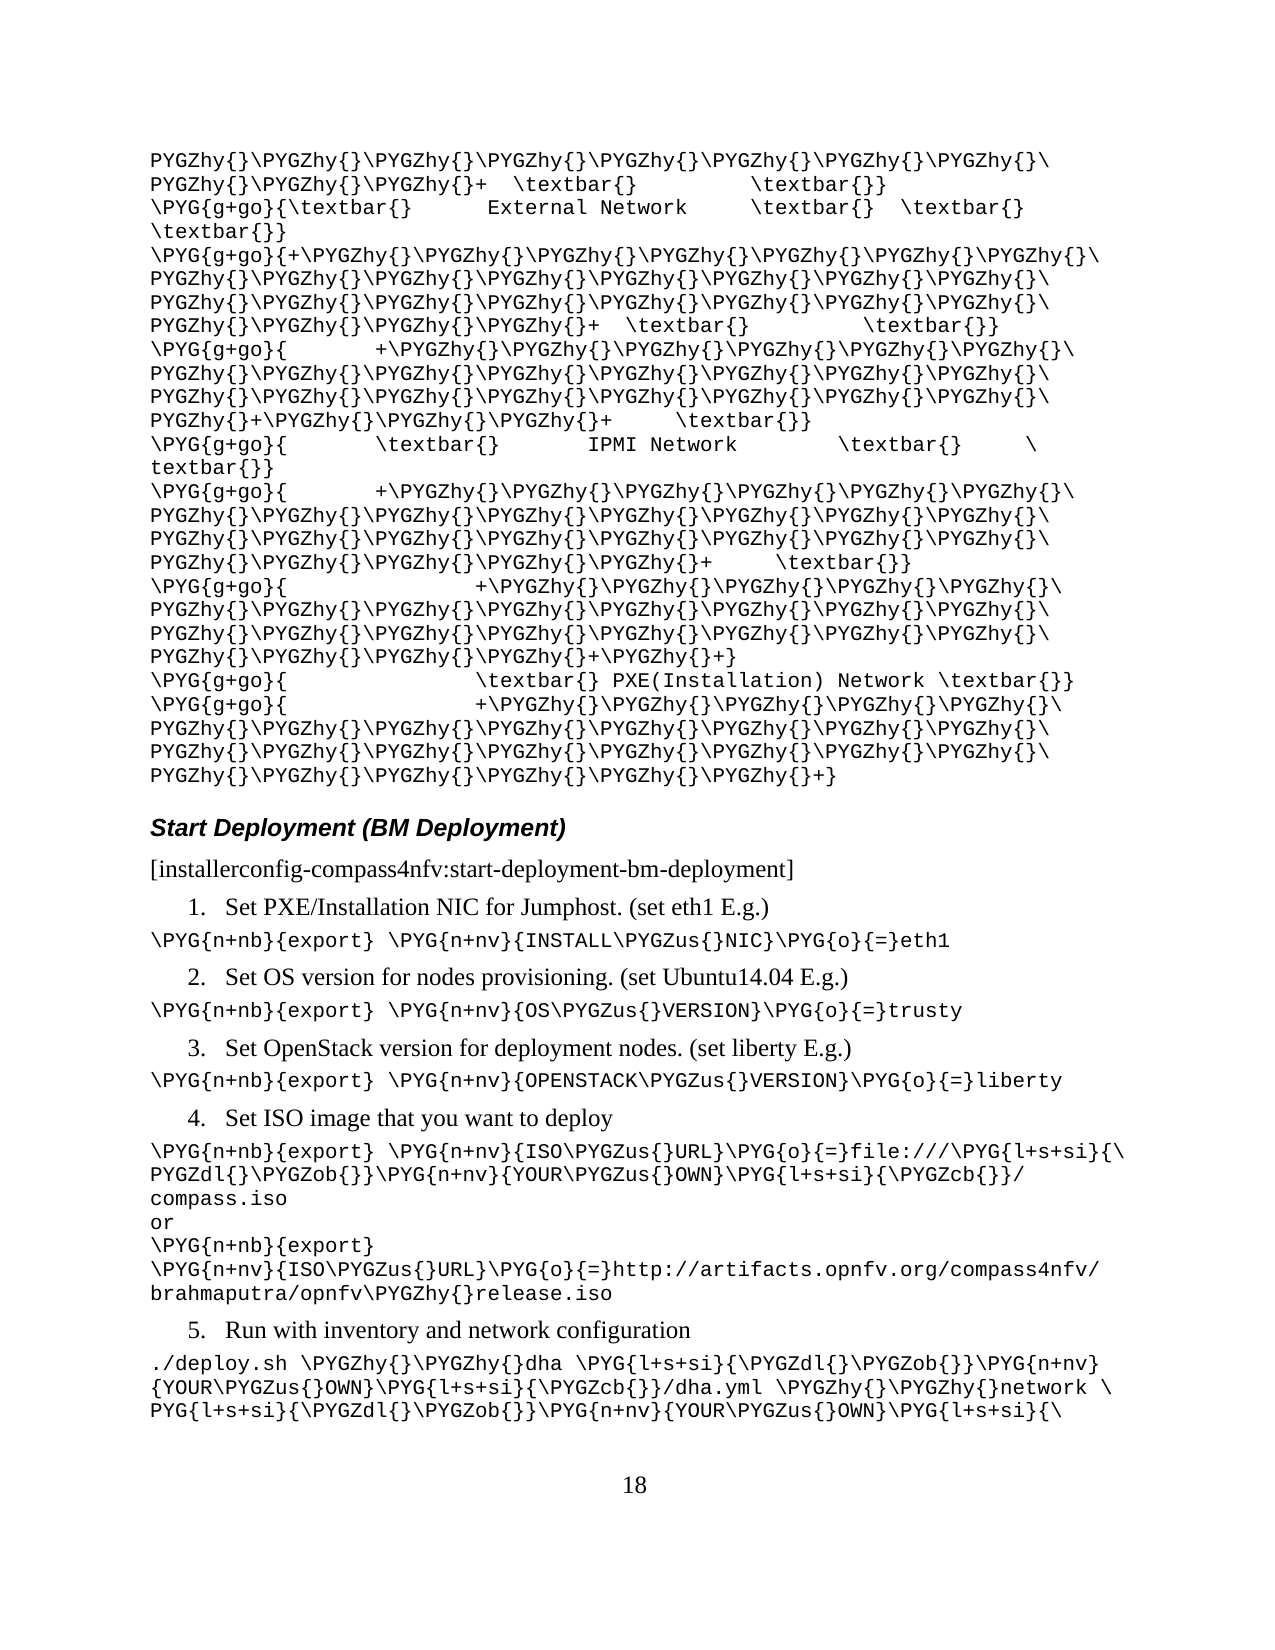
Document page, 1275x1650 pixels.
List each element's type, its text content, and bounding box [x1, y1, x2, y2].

text \PYG{g+go}{+\PYGZhy{}\PYGZhy{}\PYGZhy{}\PYGZhy{}\PYGZhy{}\PYGZhy{}\PYGZhy{}\PYGZhy{}\PYGZhy{}\PYGZhy{}\PYGZhy{}\PYGZhy{}\PYGZhy{}\PYGZhy{}\PYGZhy{}\PYGZhy{}\PYGZhy{}\PYGZhy{}\PYGZhy{}\PYGZhy{}\PYGZhy{}\PYGZhy{}\PYGZhy{}\PYGZhy{}\PYGZhy{}\PYGZhy{}\PYGZhy{}+ \textbar{} \textbar{}} [150, 244, 1125, 339]
text \PYG{g+go}{ +\PYGZhy{}\PYGZhy{}\PYGZhy{}\PYGZhy{}\PYGZhy{}\PYGZhy{}\PYGZhy{}\PYGZhy{}\PYGZhy{}\PYGZhy{}\PYGZhy{}\PYGZhy{}\PYGZhy{}\PYGZhy{}\PYGZhy{}\PYGZhy{}\PYGZhy{}\PYGZhy{}\PYGZhy{}\PYGZhy{}\PYGZhy{}\PYGZhy{}\PYGZhy{}\PYGZhy{}\PYGZhy{}+\PYGZhy{}+} [150, 576, 1125, 670]
text \PYG{n+nb}{export} \PYG{n+nv}{ISO\PYGZus{}URL}\PYG{o}{=}http://artifacts.opnfv.org/compass4nfv/brahmaputra/opnfv\PYGZhy{}release.iso [150, 1235, 1125, 1306]
text \PYG{g+go}{\textbar{} External Network \textbar{} \textbar{} \textbar{}} [150, 197, 1125, 244]
list Set OS version for nodes provisioning. (set Ubuntu14.04 E.g.) [187, 962, 1125, 991]
text \PYG{g+go}{ \textbar{} IPMI Network \textbar{} \textbar{}} [150, 434, 1125, 481]
text \PYG{n+nb}{export} \PYG{n+nv}{INSTALL\PYGZus{}NIC}\PYG{o}{=}eth1 [150, 930, 1125, 953]
text \PYG{n+nb}{export} \PYG{n+nv}{OS\PYGZus{}VERSION}\PYG{o}{=}trusty [150, 1000, 1125, 1024]
list Set OpenStack version for deployment nodes. (set liberty E.g.) [187, 1033, 1125, 1062]
list Set ISO image that you want to deploy [187, 1103, 1125, 1132]
list Run with inventory and network configuration [187, 1315, 1125, 1344]
text \PYG{g+go}{ \textbar{} PXE(Installation) Network \textbar{}} [150, 670, 1125, 694]
text \PYG{g+go}{ +\PYGZhy{}\PYGZhy{}\PYGZhy{}\PYGZhy{}\PYGZhy{}\PYGZhy{}\PYGZhy{}\PYGZhy{}\PYGZhy{}\PYGZhy{}\PYGZhy{}\PYGZhy{}\PYGZhy{}\PYGZhy{}\PYGZhy{}\PYGZhy{}\PYGZhy{}\PYGZhy{}\PYGZhy{}\PYGZhy{}\PYGZhy{}\PYGZhy{}\PYGZhy{}\PYGZhy{}\PYGZhy{}\PYGZhy{}\PYGZhy{}+} [150, 694, 1125, 788]
text \PYG{g+go}{ +\PYGZhy{}\PYGZhy{}\PYGZhy{}\PYGZhy{}\PYGZhy{}\PYGZhy{}\PYGZhy{}\PYGZhy{}\PYGZhy{}\PYGZhy{}\PYGZhy{}\PYGZhy{}\PYGZhy{}\PYGZhy{}\PYGZhy{}\PYGZhy{}\PYGZhy{}\PYGZhy{}\PYGZhy{}\PYGZhy{}\PYGZhy{}\PYGZhy{}\PYGZhy{}+\PYGZhy{}\PYGZhy{}\PYGZhy{}+ \textbar{}} [150, 339, 1125, 434]
text \PYG{n+nb}{export} \PYG{n+nv}{OPENSTACK\PYGZus{}VERSION}\PYG{o}{=}liberty [150, 1071, 1125, 1094]
text \PYG{n+nb}{export} \PYG{n+nv}{ISO\PYGZus{}URL}\PYG{o}{=}file:///\PYG{l+s+si}{\PYGZdl{}\PYGZob{}}\PYG{n+nv}{YOUR\PYGZus{}OWN}\PYG{l+s+si}{\PYGZcb{}}/compass.iso [150, 1141, 1125, 1212]
subtitle Start Deployment (BM Deployment) [150, 813, 1125, 842]
text [installerconfig-compass4nfv:start-deployment-bm-deployment] [150, 854, 1125, 883]
text \PYG{g+go}{ +\PYGZhy{}\PYGZhy{}\PYGZhy{}\PYGZhy{}\PYGZhy{}\PYGZhy{}\PYGZhy{}\PYGZhy{}\PYGZhy{}\PYGZhy{}\PYGZhy{}\PYGZhy{}\PYGZhy{}\PYGZhy{}\PYGZhy{}\PYGZhy{}\PYGZhy{}\PYGZhy{}\PYGZhy{}\PYGZhy{}\PYGZhy{}\PYGZhy{}\PYGZhy{}\PYGZhy{}\PYGZhy{}\PYGZhy{}\PYGZhy{}+ \textbar{}} [150, 481, 1125, 576]
text ./deploy.sh \PYGZhy{}\PYGZhy{}dha \PYG{l+s+si}{\PYGZdl{}\PYGZob{}}\PYG{n+nv}{YOUR\PYGZus{}OWN}\PYG{l+s+si}{\PYGZcb{}}/dha.yml \PYGZhy{}\PYGZhy{}network \PYG{l+s+si}{\PYGZdl{}\PYGZob{}}\PYG{n+nv}{YOUR\PYGZus{}OWN}\PYG{l+s+si}{\ [150, 1353, 1125, 1424]
list Set PXE/Installation NIC for Jumphost. (set eth1 E.g.) [187, 892, 1125, 921]
text or [150, 1212, 1125, 1235]
text PYGZhy{}\PYGZhy{}\PYGZhy{}\PYGZhy{}\PYGZhy{}\PYGZhy{}\PYGZhy{}\PYGZhy{}\PYGZhy{}\PYGZhy{}\PYGZhy{}+ \textbar{} \textbar{}} [150, 150, 1125, 197]
